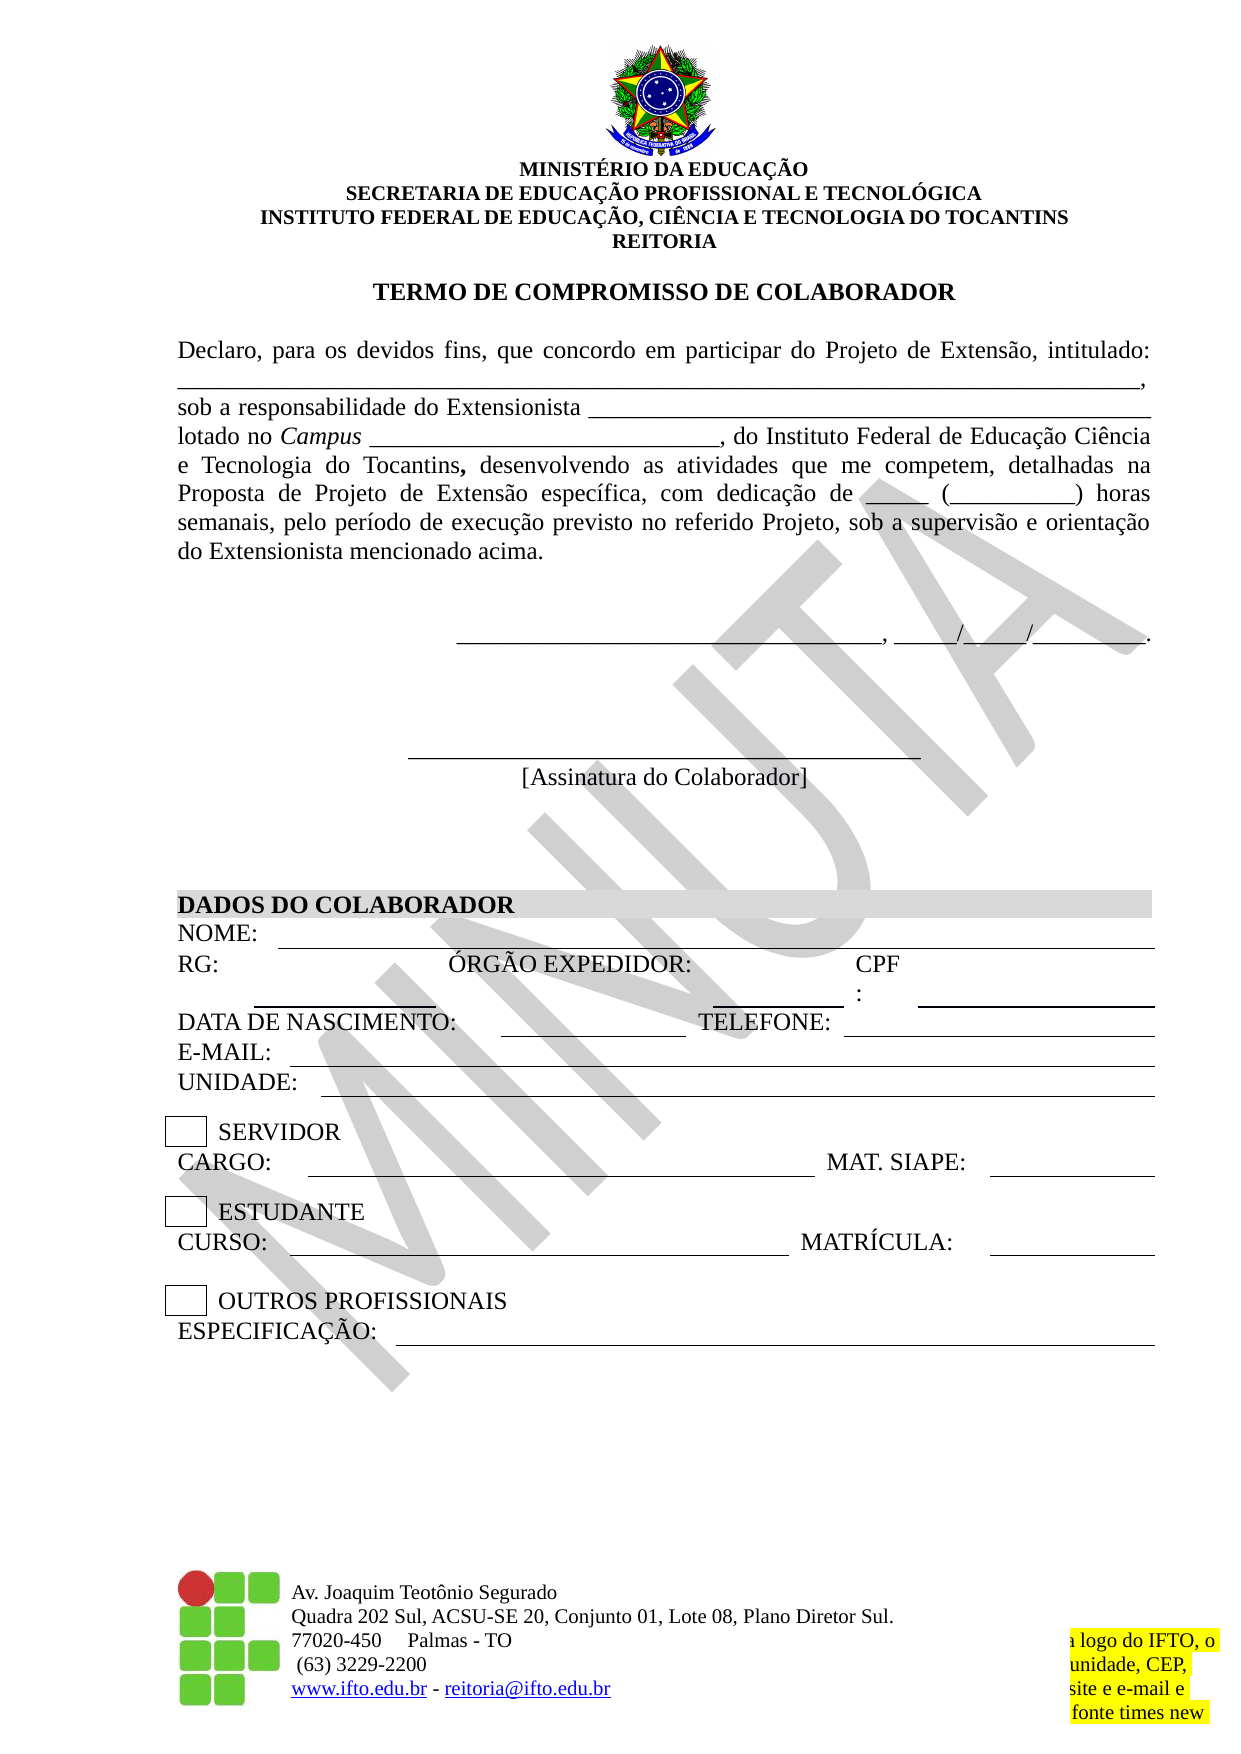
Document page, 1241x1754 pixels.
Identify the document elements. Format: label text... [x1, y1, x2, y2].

picture [177, 1570, 281, 1707]
text TERMO DE COMPROMISSO DE COLABORADOR [1070, 1619, 1240, 1754]
text O rodapé deve conter a logo do IFTO, o endereço completo da unidade, CEP, cidade - TO, telefone, site e e-mail e paginação. Escrito em fonte times new roman 10. [1070, 1628, 1231, 1745]
table_cell CARGO: [165, 1146, 308, 1176]
table_cell TELEFONE: [686, 1006, 844, 1036]
table_cell [918, 949, 1155, 1006]
text [Assinatura do Colaborador] [177, 762, 1152, 791]
table_cell [321, 1067, 1155, 1096]
table_cell [713, 949, 844, 1006]
table_cell ÓRGÃO EXPEDIDOR: [436, 949, 713, 1006]
text Declaro, para os devidos fins, que concordo em participar do Projeto de Extensão, intitulado: _____________________________________________________________________________, sob a responsabilidade do Extensionista _____________________________________________ lotado no Campus ____________________________, do Instituto Federal de Educação Ciência e Tecnologia do Tocantins, desenvolvendo as atividades que me competem, detalhadas na Proposta de Projeto de Extensão específica, com dedicação de _____ (__________) horas semanais, pelo período de execução previsto no referido Projeto, sob a supervisão e orientação do Extensionista mencionado acima. [177, 335, 1152, 565]
table_cell SERVIDOR [207, 1116, 1155, 1146]
table_cell [990, 1146, 1155, 1176]
table_cell CPF: [844, 949, 918, 1006]
text TERMO DE COMPROMISSO DE COLABORADOR [177, 277, 1152, 306]
text _________________________________________ [177, 733, 1152, 762]
table_cell [990, 1226, 1155, 1255]
table_cell [990, 1196, 1155, 1226]
table_cell [165, 1255, 1155, 1285]
table_cell DATA DE NASCIMENTO: [165, 1006, 501, 1036]
table_cell CURSO: [165, 1226, 289, 1255]
table_header [278, 919, 1155, 948]
table_cell OUTROS PROFISSIONAIS [207, 1285, 1155, 1315]
table_header NOME: [165, 919, 278, 948]
table_cell [166, 1117, 206, 1146]
table_cell RG: [165, 948, 254, 1006]
table_cell [254, 948, 436, 1006]
table_cell [290, 1036, 1155, 1066]
table_cell [815, 1196, 990, 1226]
text __________________________________, _____/_____/_________. [177, 618, 1152, 647]
table_cell [166, 1286, 206, 1315]
table_cell ESTUDANTE [207, 1196, 815, 1226]
table_cell [165, 1096, 1155, 1116]
table_cell UNIDADE: [165, 1066, 321, 1096]
table_cell ESPECIFICAÇÃO: [165, 1315, 396, 1345]
table_cell MATRÍCULA: [789, 1226, 990, 1255]
text DADOS DO COLABORADOR [177, 890, 1152, 918]
table_cell [396, 1315, 1155, 1345]
table_cell MAT. SIAPE: [815, 1146, 990, 1176]
table_cell [166, 1197, 206, 1226]
table_cell E-MAIL: [165, 1036, 289, 1066]
table_cell [501, 1006, 686, 1036]
table_cell [308, 1146, 815, 1176]
table_cell [290, 1226, 789, 1255]
table_cell [165, 1176, 1155, 1196]
table_cell [844, 1006, 1155, 1036]
